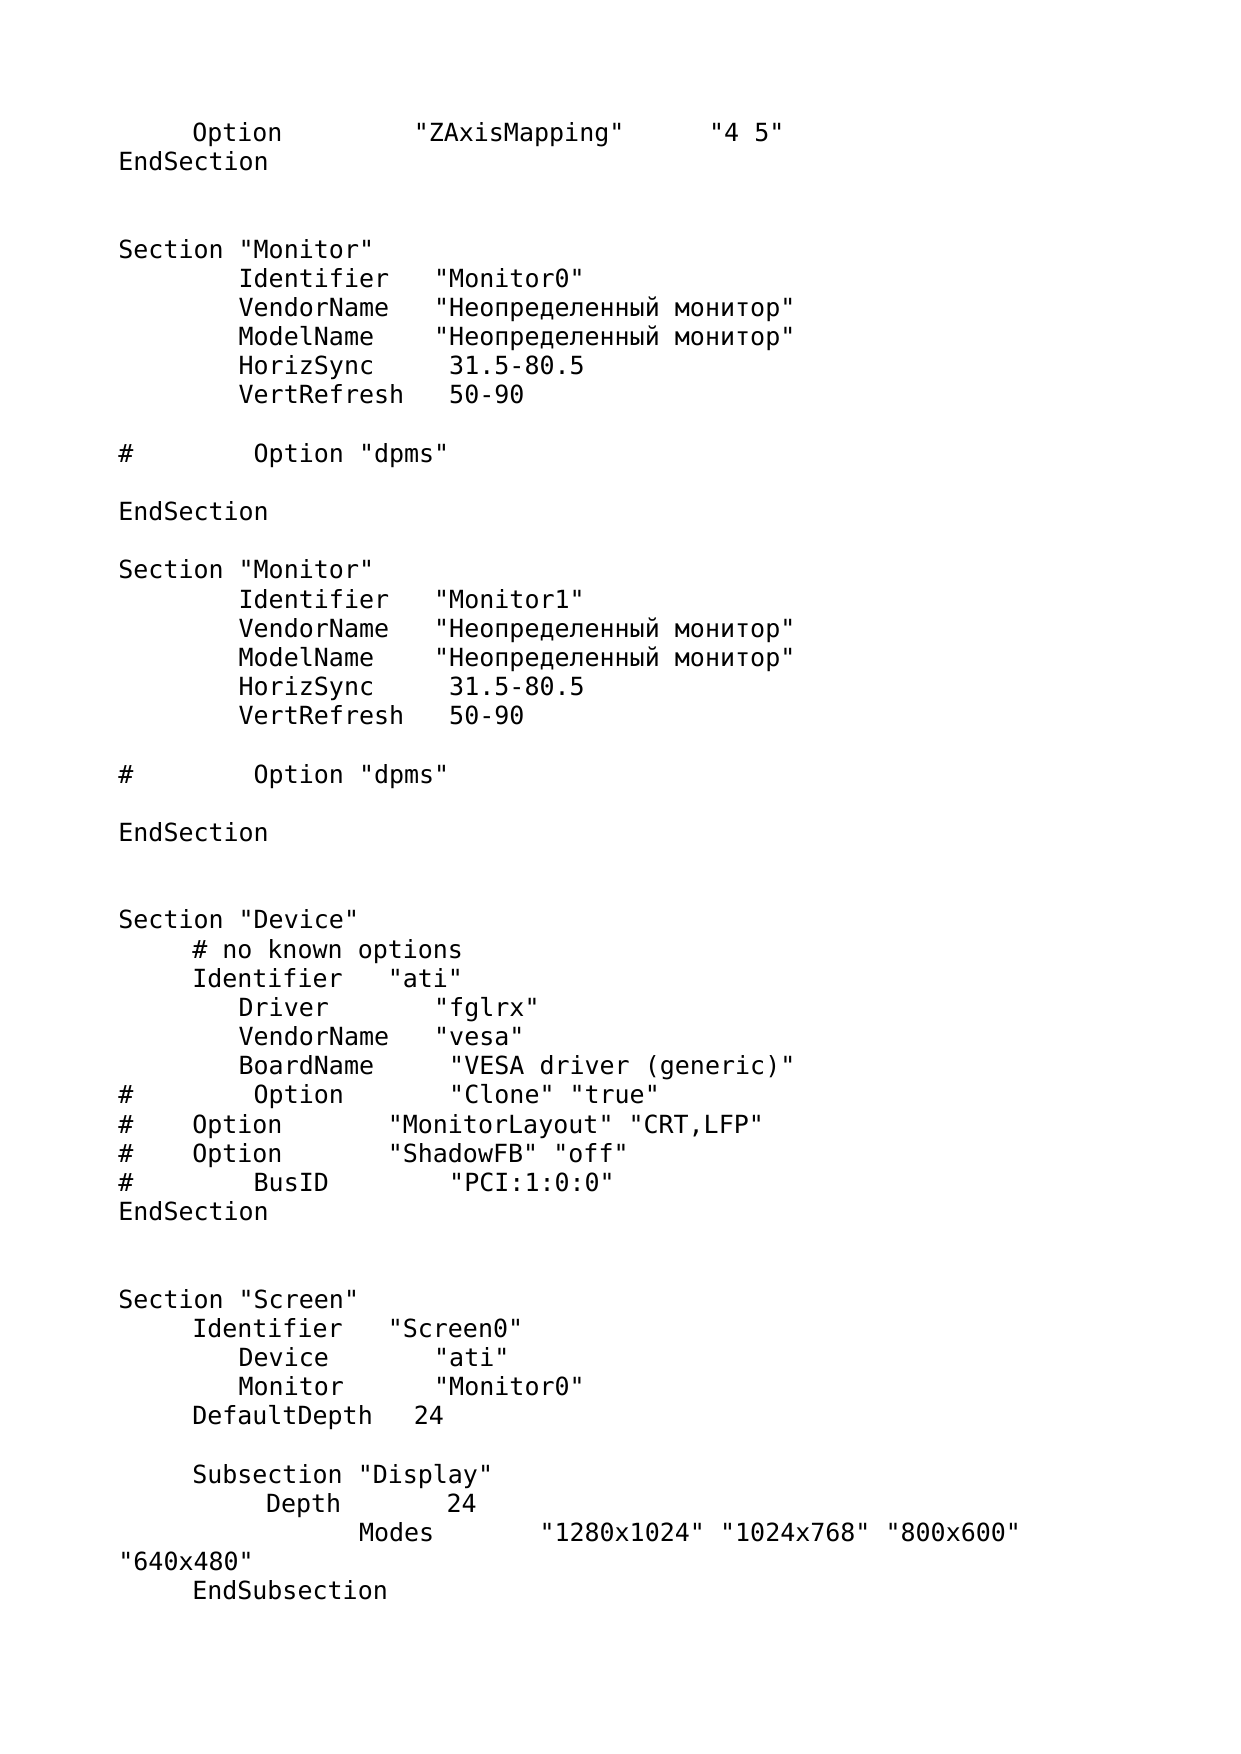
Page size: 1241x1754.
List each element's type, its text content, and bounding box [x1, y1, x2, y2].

text Option "ZAxisMapping" "4 5" EndSection Section "Monitor" Identifier "Monitor0" VendorName "Неопределенный монитор" ModelName "Неопределенный монитор" HorizSync 31.5-80.5 VertRefresh 50-90 # Option "dpms" EndSection Section "Monitor" Identifier "Monitor1" VendorName "Неопределенный монитор" ModelName "Неопределенный монитор" HorizSync 31.5-80.5 VertRefresh 50-90 # Option "dpms" EndSection Section "Device" # no known options Identifier "ati" Driver "fglrx" VendorName "vesa" BoardName "VESA driver (generic)" # Option "Clone" "true" # Option "MonitorLayout" "CRT,LFP" # Option "ShadowFB" "off" # BusID "PCI:1:0:0" EndSection Section "Screen" Identifier "Screen0" Device "ati" Monitor "Monitor0" DefaultDepth 24 Subsection "Display" Depth 24 Modes "1280x1024" "1024x768" "800x600" "640x480" EndSubsection [118, 118, 1122, 1635]
